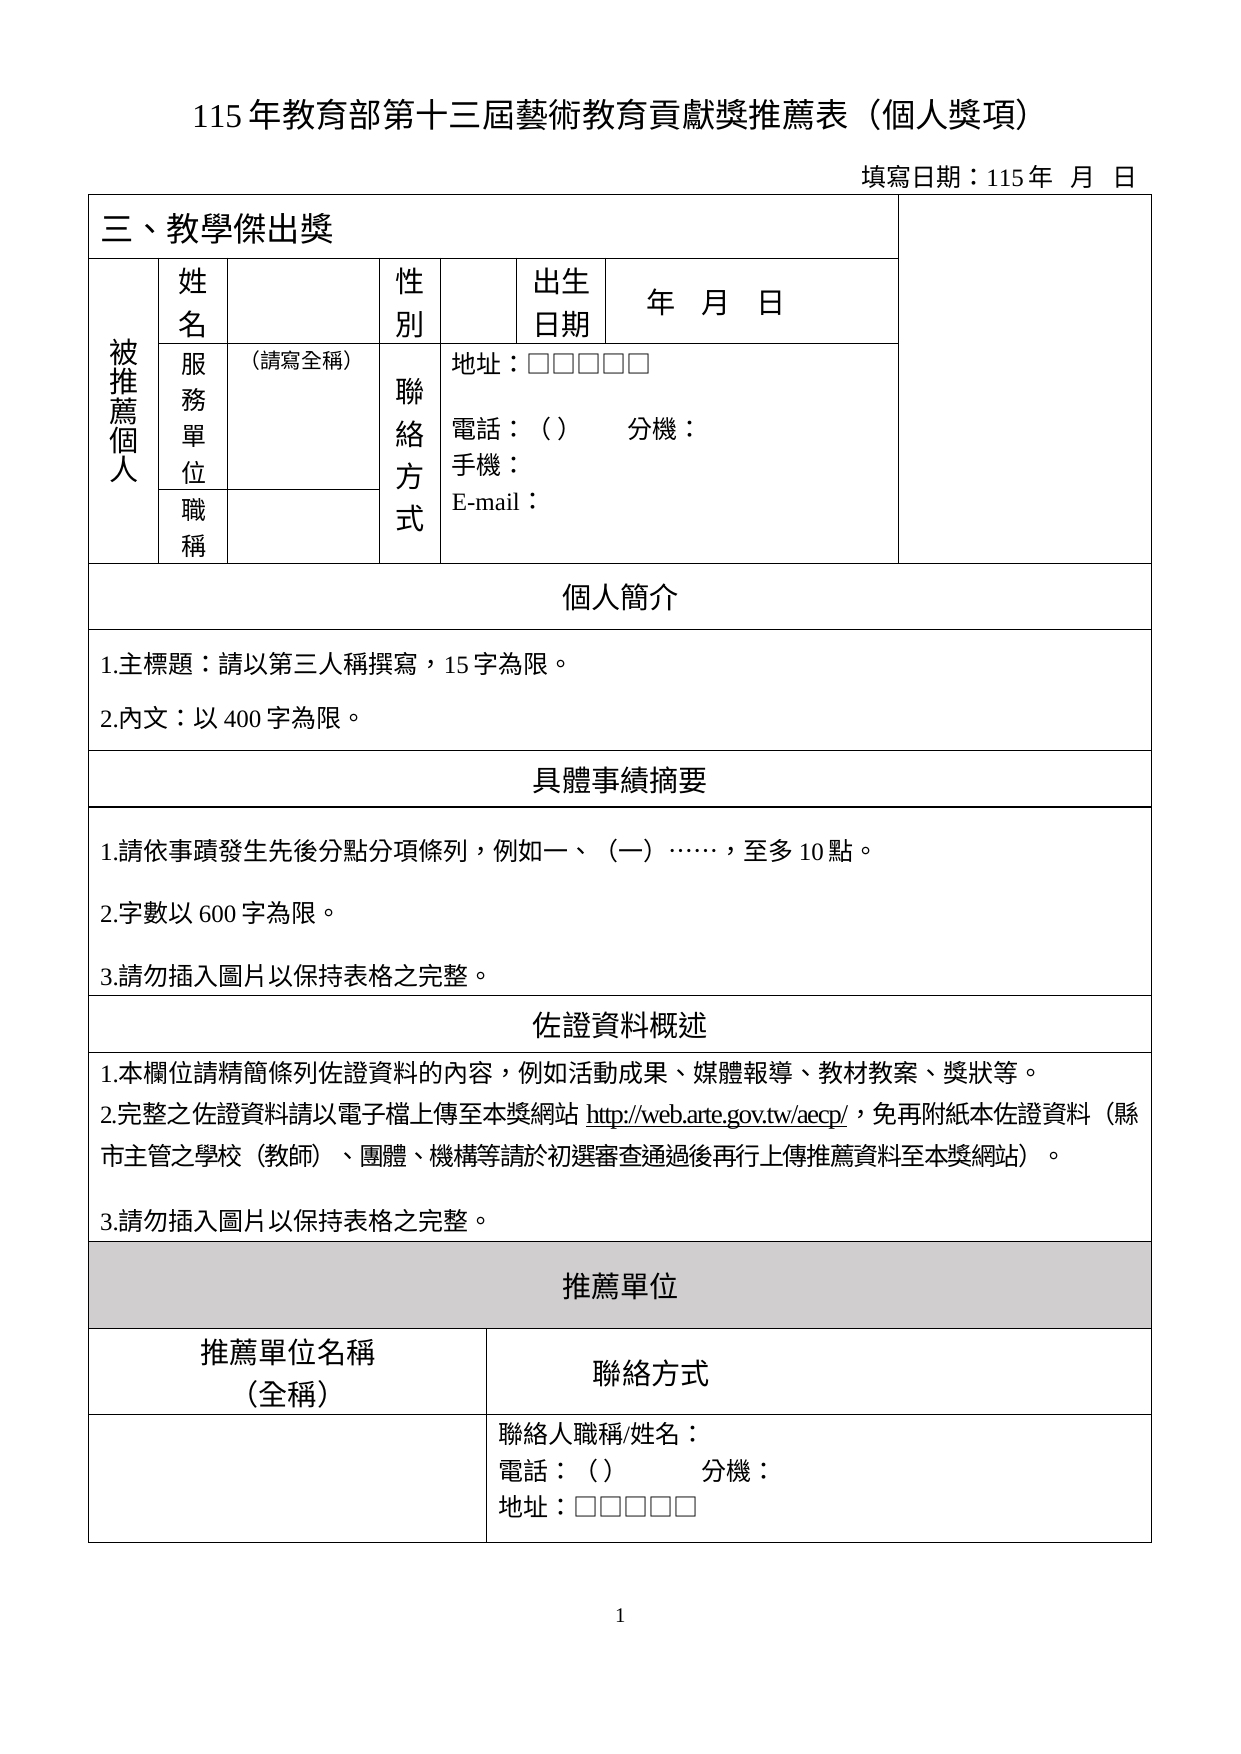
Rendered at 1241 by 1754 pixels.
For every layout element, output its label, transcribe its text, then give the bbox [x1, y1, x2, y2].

table_cell 1.主標題：請以第三人稱撰寫，15字為限。 2.內文：以400字為限。 [89, 630, 1151, 750]
table_cell 1.本欄位請精簡條列佐證資料的內容，例如活動成果、媒體報導、教材教案、獎狀等。 2.完整之佐證資料請以電子檔上傳至本獎網站 http://web.arte.gov.tw/aecp/，免再附紙本佐證資料（縣市主管之學校（教師）、團體、機構等請於初選審查通過後再行上傳推薦資料至本獎網站）。 3.請勿插入圖片以保持表格之完整。 [89, 1053, 1151, 1241]
text 填寫日期：115年 月 日 [68, 156, 1172, 194]
table_cell [228, 490, 379, 563]
text 115年教育部第十三屆藝術教育貢獻獎推薦表（個人獎項） [68, 89, 1172, 137]
table_cell 出生日期 [517, 259, 605, 343]
table_cell 性別 [380, 259, 440, 343]
table_cell 聯絡方式 [487, 1329, 1151, 1414]
table_cell [441, 259, 516, 343]
table_cell 職稱 [159, 490, 227, 563]
table_cell 地址：□□□□□ 電話：（ ） 分機： 手機： E-mail： [441, 344, 898, 563]
table_cell 具體事績摘要 [89, 751, 1151, 806]
table_cell 推薦單位 [89, 1242, 1151, 1328]
table_header 三、教學傑出獎 [89, 195, 898, 258]
table_cell 年 月 日 [606, 259, 898, 343]
table_cell 個人簡介 [89, 564, 1151, 629]
table_cell [89, 1415, 486, 1542]
table_cell 佐證資料概述 [89, 996, 1151, 1052]
table_cell 服務單位 [159, 344, 227, 489]
table_cell 聯絡方式 [380, 344, 440, 563]
table_cell 姓名 [159, 259, 227, 343]
table_cell （請寫全稱） [228, 344, 379, 489]
table_cell 被推薦個人 [89, 259, 158, 563]
table_header [899, 195, 1151, 258]
table_cell 1.請依事蹟發生先後分點分項條列，例如一、（一）……，至多10點。 2.字數以600字為限。 3.請勿插入圖片以保持表格之完整。 [89, 808, 1151, 995]
table_cell 聯絡人職稱/姓名： 電話：（ ） 分機： 地址：□□□□□ [487, 1415, 1151, 1542]
table_cell [899, 258, 1151, 563]
table_cell [228, 259, 379, 343]
table_cell 推薦單位名稱 （全稱） [89, 1329, 486, 1414]
